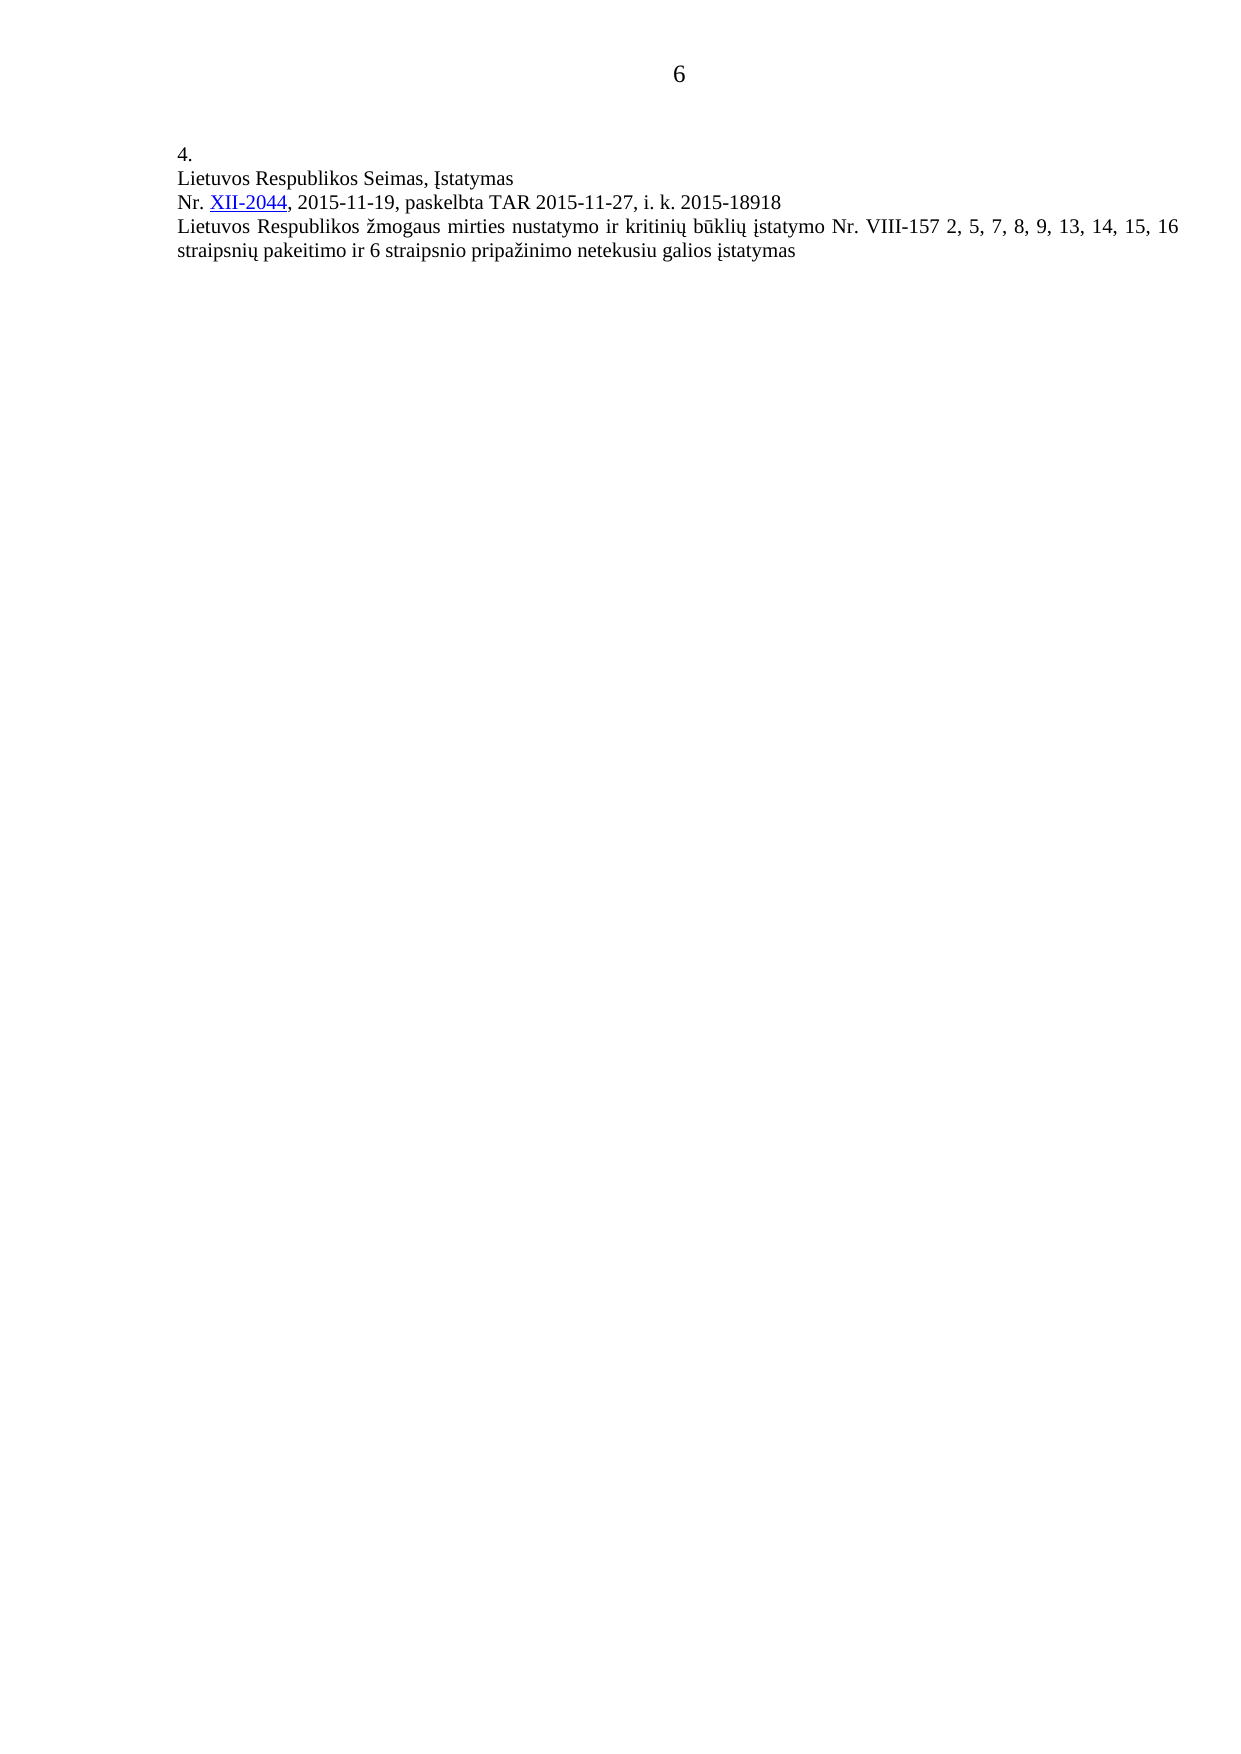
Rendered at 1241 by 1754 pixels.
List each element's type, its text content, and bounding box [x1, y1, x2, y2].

text Nr. XII-2044, 2015-11-19, paskelbta TAR 2015-11-27, i. k. 2015-18918 [177, 190, 1181, 214]
text Lietuvos Respublikos žmogaus mirties nustatymo ir kritinių būklių įstatymo Nr. VIII-157 2, 5, 7, 8, 9, 13, 14, 15, 16 straipsnių pakeitimo ir 6 straipsnio pripažinimo netekusiu galios įstatymas [177, 214, 1181, 262]
text 4. [177, 142, 1181, 166]
text Lietuvos Respublikos Seimas, Įstatymas [177, 166, 1181, 190]
